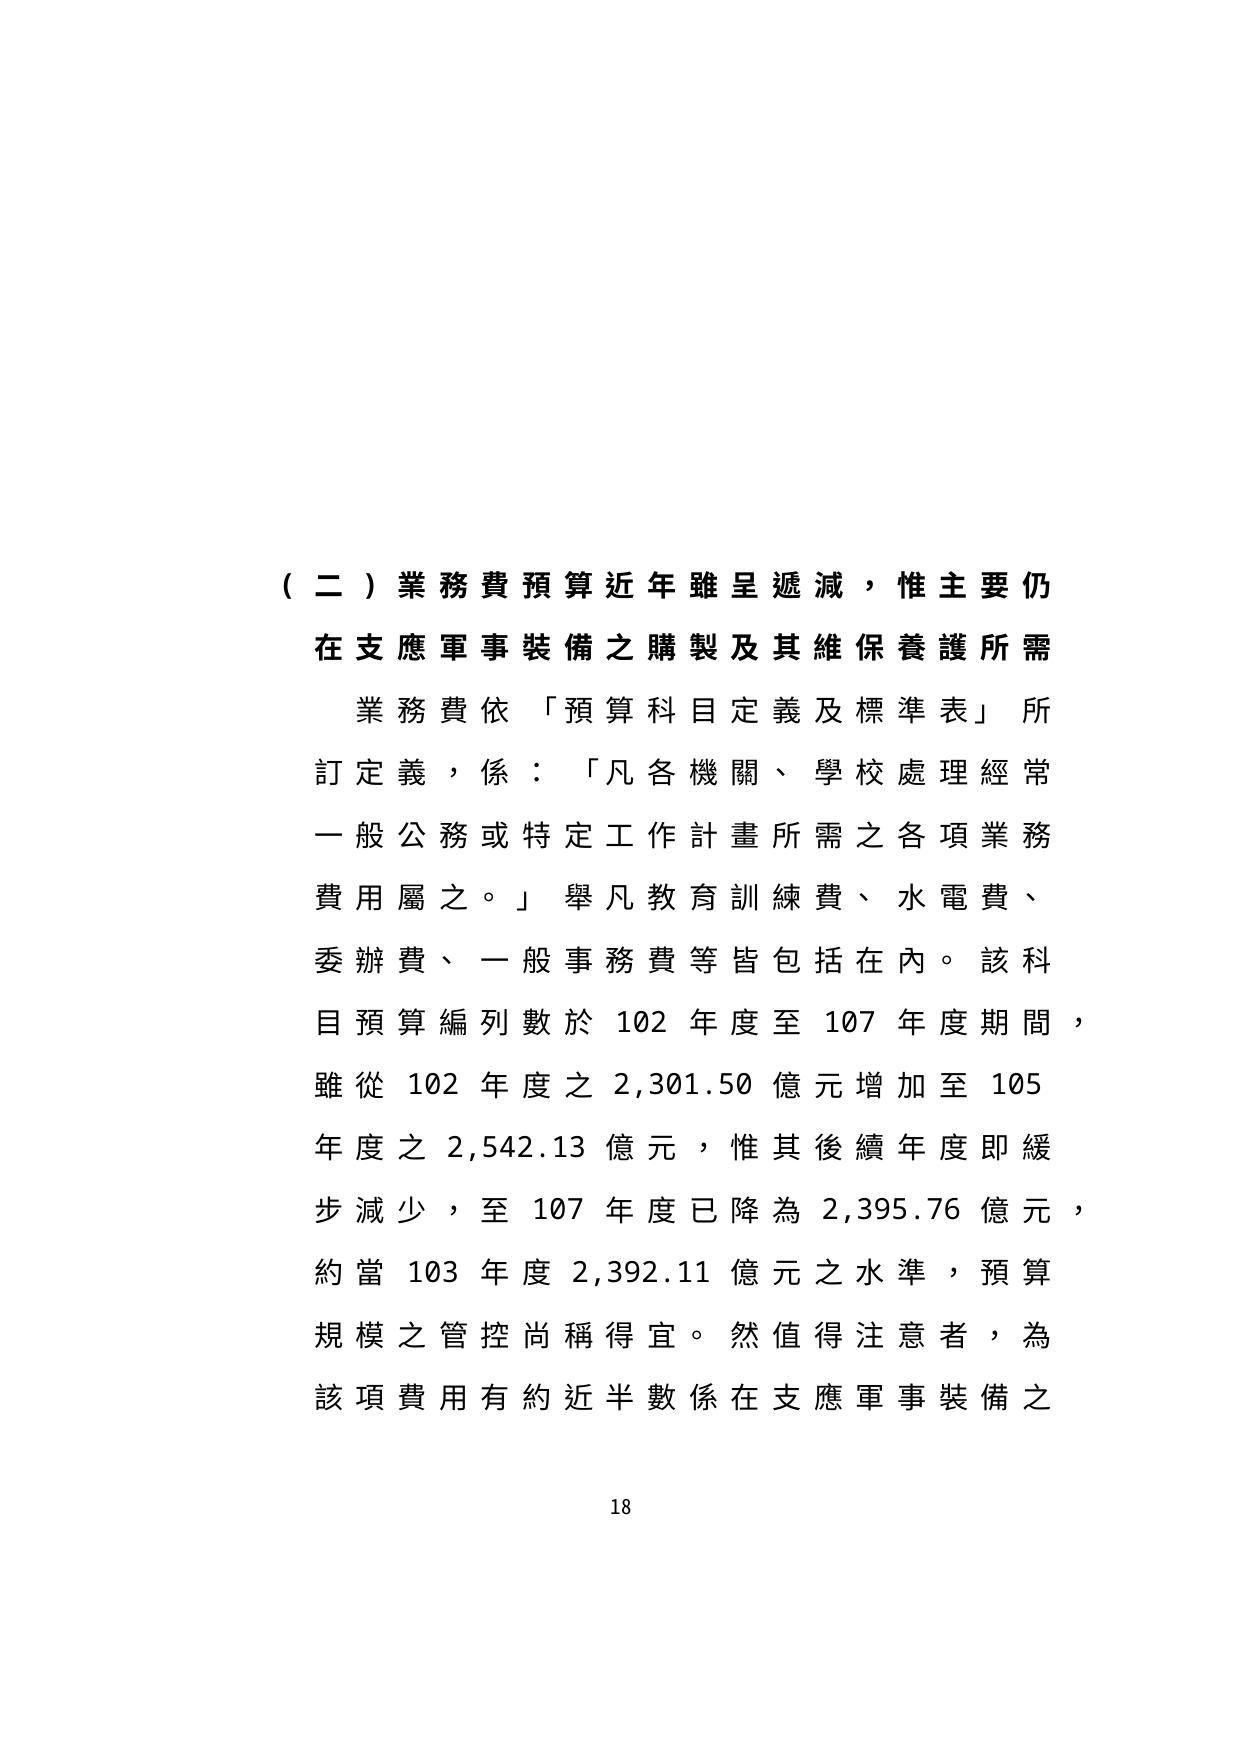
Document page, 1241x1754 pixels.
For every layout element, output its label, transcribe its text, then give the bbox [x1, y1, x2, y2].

text (二)業務費預算近年雖呈遞減，惟主要仍在支應軍事裝備之購製及其維保養護所需 [237, 542, 1058, 667]
text 業務費依「預算科目定義及標準表」所訂定義，係：「凡各機關、學校處理經常一般公務或特定工作計畫所需之各項業務費用屬之。」舉凡教育訓練費、水電費、委辦費、一般事務費等皆包括在內。該科目預算編列數於102年度至107年度期間，雖從102年度之2,301.50億元增加至105年度之2,542.13億元，惟其後續年度即緩步減少，至107年度已降為2,395.76億元，約當103年度2,392.11億元之水準，預算規模之管控尚稱得宜。然值得注意者，為該項費用有約近半數係在支應軍事裝備之購製及其維保養護所需。如附表4及附圖5所示，近年中央政府總預算歲出業務費預算中，國防部主管「軍事裝備及設施」及「軍事裝備設施養護費」兩科目預算編列數合計金額及所占比率，最高達1,258.92億元、49.52%(105年度)，最低亦有1,070.26億元、44.67%(107年度)，情形如同上揭人事費預算，有資源運用偏重於少數特定類項情事，且均與國防、軍事用途有關。 [271, 667, 1058, 1417]
